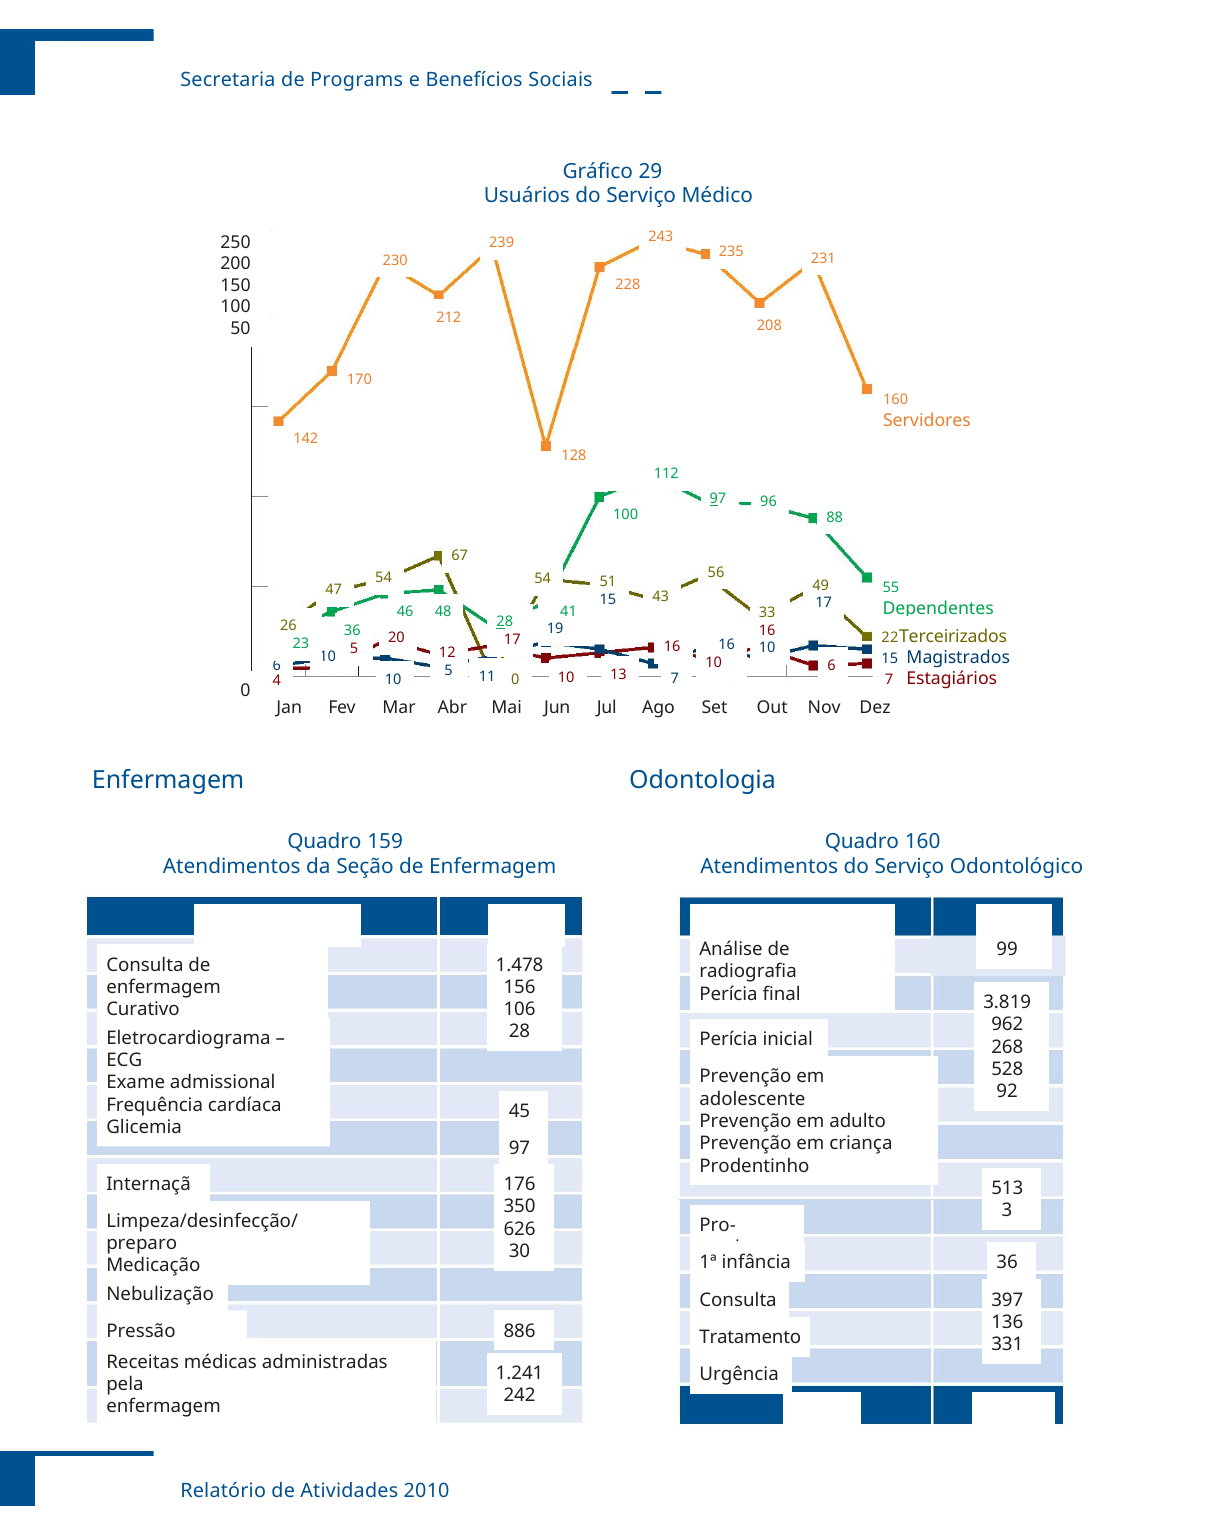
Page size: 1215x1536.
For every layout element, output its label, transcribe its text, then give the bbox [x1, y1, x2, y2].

text Fev [328, 697, 364, 718]
text 1.241 [495, 1362, 553, 1384]
text 10 [758, 638, 781, 656]
picture [676, 895, 1066, 1427]
text Prodentinho [699, 1154, 929, 1177]
text Enfermagem [92, 764, 247, 794]
text 10 [319, 648, 335, 665]
text 150 [220, 274, 259, 296]
text 100 [613, 505, 642, 523]
text Pressão arterial [106, 1319, 238, 1341]
text 528 [991, 1057, 1040, 1080]
text 212 [436, 308, 465, 326]
text Gráfico 29 [562, 158, 759, 183]
text 10 [705, 653, 738, 671]
text 142 [293, 429, 322, 447]
text Prevenção em adulto [699, 1110, 929, 1132]
text 28 [496, 613, 524, 630]
text 88 [826, 508, 846, 526]
text 5 [444, 661, 459, 678]
text Jan [276, 697, 309, 718]
text Curativo [106, 998, 319, 1020]
text Atendimento [755, 913, 886, 938]
text 962 [991, 1013, 1040, 1035]
text 170 [347, 371, 375, 388]
text 10 [384, 670, 405, 688]
text 36 [344, 622, 364, 639]
text Eletrocardiograma – ECG [106, 1029, 322, 1071]
text 16 [758, 621, 781, 638]
text 106 [503, 998, 553, 1020]
text Internação [106, 1173, 202, 1201]
text Mar Abr Mai [382, 697, 526, 718]
text 0 [511, 670, 523, 688]
text Urgência [699, 1363, 783, 1385]
text 19 [547, 620, 580, 637]
text 92 [996, 1080, 1040, 1102]
text 626 [503, 1217, 545, 1240]
text 33 [758, 603, 781, 621]
text Secbe [44, 50, 164, 97]
picture [0, 29, 154, 95]
text 5 [349, 639, 364, 657]
text 0 [240, 680, 259, 701]
text 160 Servidores [883, 388, 1000, 431]
text Pro-sorriso [699, 1214, 796, 1242]
text 10 [558, 669, 578, 686]
text 235 [718, 242, 747, 260]
text 45 [508, 1099, 540, 1122]
text 397 [991, 1288, 1033, 1311]
text 20 [388, 629, 408, 646]
text 47 [325, 581, 346, 598]
picture [83, 895, 585, 1426]
text 331 [991, 1333, 1033, 1355]
text Jun Jul [544, 697, 623, 718]
text 112 [653, 464, 682, 482]
text Quadro 160 [824, 829, 1096, 853]
text 11 [478, 667, 499, 685]
text Prevenção em adolescente [699, 1065, 929, 1110]
text 230 [382, 251, 411, 269]
picture [0, 1451, 154, 1506]
text 100 [220, 296, 259, 317]
text Procedimentos [203, 913, 352, 938]
text Odontologia [629, 764, 786, 794]
text Atendimentos da Seção de Enfermagem [163, 853, 558, 878]
text 7 Estagiários [884, 667, 1010, 689]
text Medicação [106, 1254, 361, 1276]
text 16 [718, 636, 738, 653]
text 15 Magistrados [881, 647, 1010, 667]
text Total [984, 913, 1043, 938]
text Consulta [699, 1288, 780, 1311]
picture [251, 227, 895, 681]
text 17 [504, 630, 524, 648]
text 36 [996, 1251, 1027, 1273]
text Ago [642, 697, 682, 718]
text 250 [220, 231, 259, 253]
text 3.819 [983, 991, 1040, 1013]
text 128 [561, 447, 682, 464]
text 6 [272, 661, 284, 673]
text 228 [615, 276, 644, 293]
text 1ª infância [699, 1251, 796, 1273]
text 6 [827, 656, 839, 673]
text 49 [812, 576, 836, 594]
text 176 [503, 1173, 545, 1195]
text Perícia inicial [699, 1028, 819, 1050]
text 242 [503, 1384, 553, 1406]
text Set [701, 697, 733, 718]
text Exame admissional [106, 1071, 322, 1093]
text enfermagem [106, 1395, 427, 1417]
text 243 [648, 227, 677, 244]
text 97 [709, 489, 730, 507]
text Receitas médicas administradas pela [106, 1350, 427, 1395]
text Secretaria de Programs e Benefícios Sociais [180, 67, 595, 91]
text 13 [610, 665, 630, 683]
text Relatório de Atividades 2010 [180, 1478, 452, 1502]
text Limpeza/desinfecção/preparo [106, 1209, 361, 1254]
text 99 [996, 938, 1043, 960]
text 46 48 [397, 603, 455, 620]
text 156 [503, 975, 553, 998]
text 231 [811, 249, 839, 267]
text Consulta de enfermagem [106, 953, 319, 998]
text 23 [292, 634, 313, 652]
text 239 [489, 234, 518, 251]
text Frequência cardíaca [106, 1093, 322, 1116]
text 97 [508, 1136, 540, 1158]
text 50 [230, 317, 259, 338]
text 67 [451, 546, 471, 564]
text 513 [991, 1177, 1033, 1199]
text 4 [272, 673, 284, 688]
text 30 [508, 1240, 545, 1262]
text Nebulização [106, 1285, 219, 1305]
text 16 [663, 637, 684, 655]
text Total [792, 1401, 852, 1426]
text Atendimentos do Serviço Odontológico [700, 853, 1096, 878]
text 7.184 [981, 1401, 1046, 1426]
text Total [497, 913, 557, 938]
text Usuários do Serviço Médico [483, 183, 759, 208]
text 28 [508, 1020, 553, 1042]
text 308 [44, 1464, 153, 1511]
text 886 [503, 1319, 545, 1342]
text 15 [599, 590, 620, 608]
text 43 [652, 588, 672, 605]
text 41 [560, 602, 580, 620]
text Out Nov Dez [756, 697, 898, 718]
text 51 [599, 573, 620, 590]
text 268 [991, 1035, 1040, 1057]
text Análise de radiografia [699, 938, 886, 982]
text 96 [760, 492, 780, 510]
text 54 [534, 569, 554, 587]
text 350 [503, 1195, 545, 1217]
text Quadro 159 [287, 829, 558, 853]
text Tratamento [699, 1326, 801, 1348]
text 136 [991, 1311, 1033, 1333]
text 17 [815, 594, 836, 611]
text 54 [375, 568, 395, 586]
text 1.478 [495, 953, 553, 975]
text 200 [220, 253, 259, 274]
text 26 [280, 617, 313, 634]
text 55 Dependentes [882, 576, 1013, 616]
text 7 [670, 670, 683, 687]
text 208 [757, 316, 785, 334]
text 56 [707, 563, 728, 581]
text 22Terceirizados [881, 625, 1010, 647]
text 3 [1001, 1199, 1033, 1221]
text Prevenção em criança [699, 1132, 929, 1154]
text Glicemia [106, 1116, 322, 1138]
text 12 [439, 643, 459, 661]
text Perícia final [699, 982, 886, 1005]
